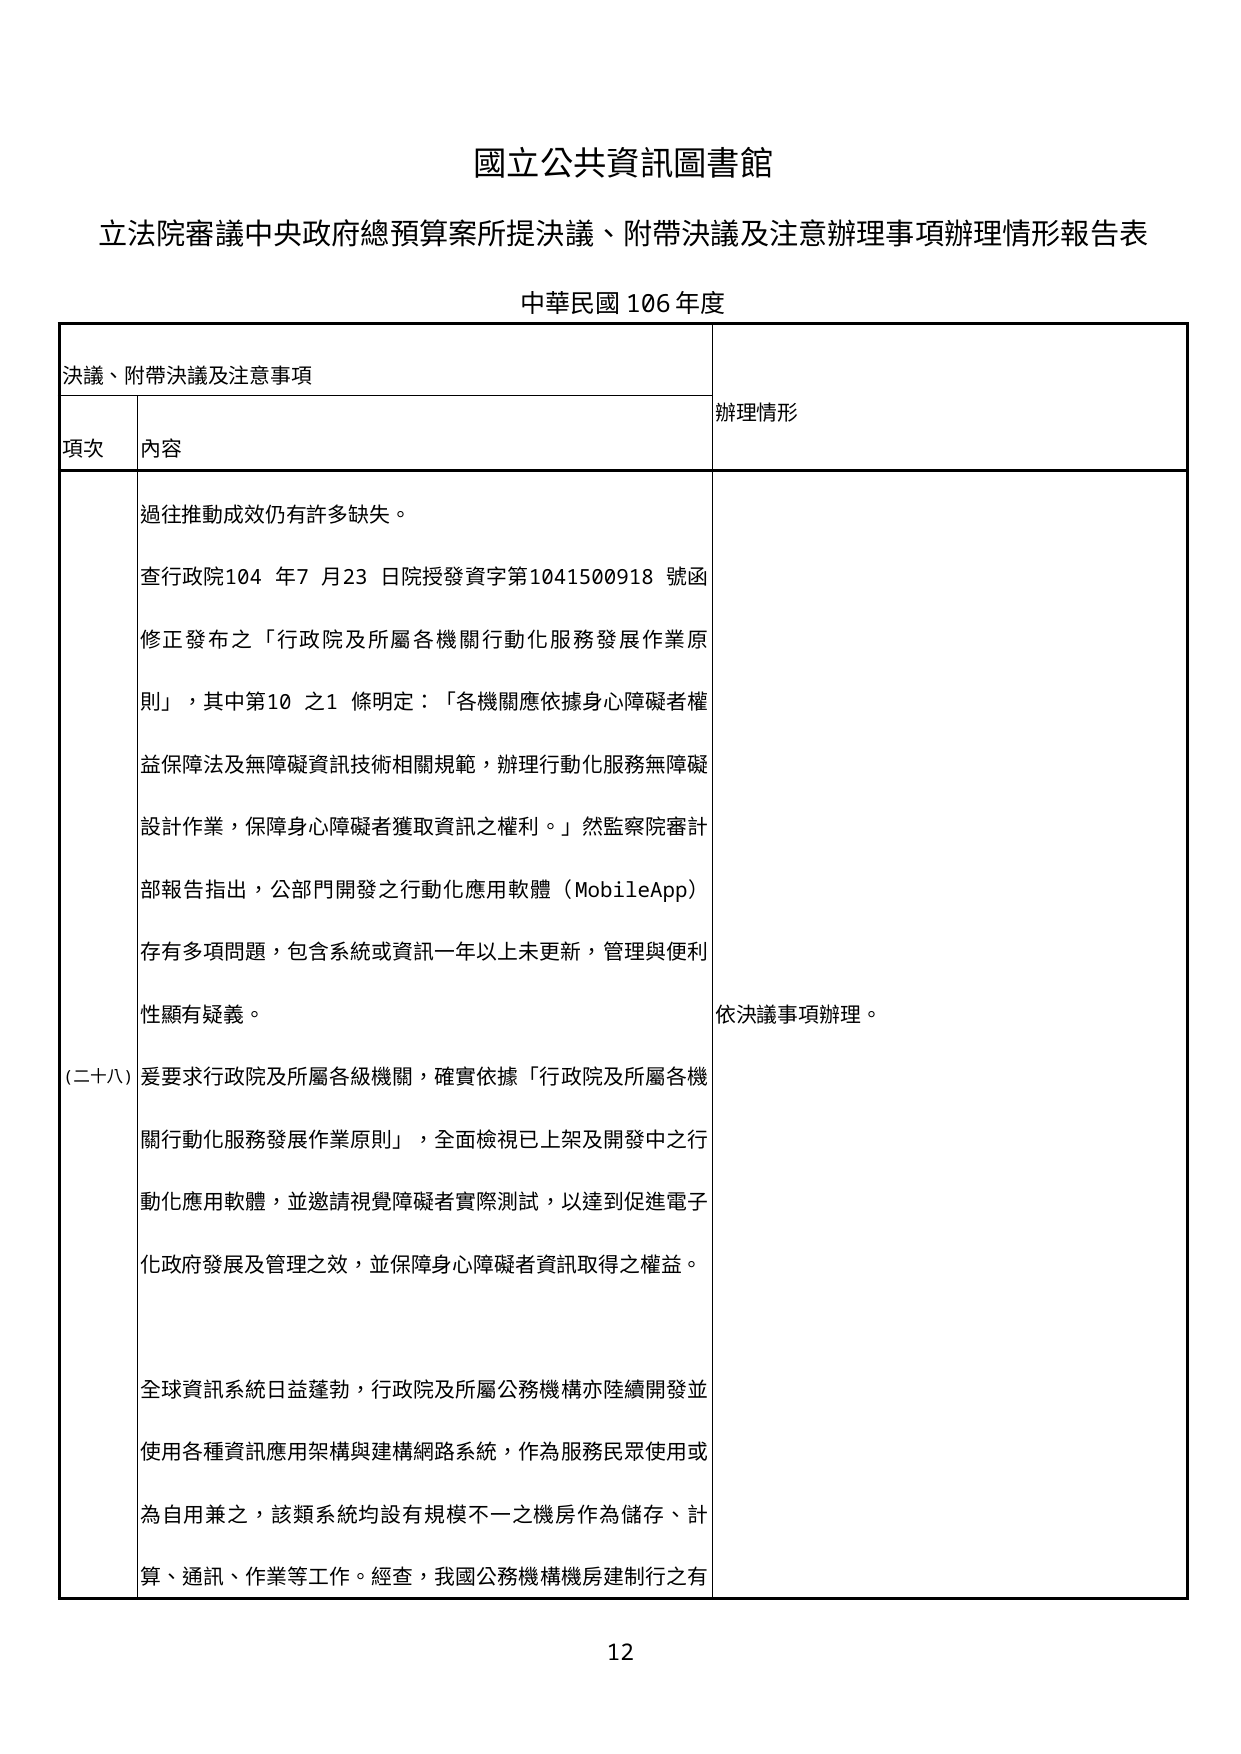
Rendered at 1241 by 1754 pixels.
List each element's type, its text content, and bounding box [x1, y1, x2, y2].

table_cell 依決議事項辦理。 [713, 472, 1186, 1597]
table_header 國立公共資訊圖書館 [59, 112, 1187, 182]
table_cell 內容 [138, 396, 712, 468]
table_cell 辦理情形 [713, 325, 1186, 468]
table_cell 立法院審議中央政府總預算案所提決議、附帶決議及注意辦理事項辦理情形報告表 [59, 182, 1187, 252]
table_cell 決議、附帶決議及注意事項 [61, 325, 712, 395]
table_cell (二十八) [61, 472, 137, 1597]
table_cell 過往推動成效仍有許多缺失。 查行政院104 年7 月23 日院授發資字第1041500918 號函修正發布之「行政院及所屬各機關行動化服務發展作業原則」，其中第10 之1 條明定：「各機關應依據身心障礙者權益保障法及無障礙資訊技術相關規範，辦理行動化服務無障礙設計作業，保障身心障礙者獲取資訊之權利。」然監察院審計部報告指出，公部門開發之行動化應用軟體（MobileApp）存有多項問題，包含系統或資訊一年以上未更新，管理與便利性顯有疑義。 爰要求行政院及所屬各級機關，確實依據「行政院及所屬各機關行動化服務發展作業原則」，全面檢視已上架及開發中之行動化應用軟體，並邀請視覺障礙者實際測試，以達到促進電子化政府發展及管理之效，並保障身心障礙者資訊取得之權益。 全球資訊系統日益蓬勃，行政院及所屬公務機構亦陸續開發並使用各種資訊應用架構與建構網路系統，作為服務民眾使用或為自用兼之，該類系統均設有規模不一之機房作為儲存、計算、通訊、作業等工作。經查，我國公務機構機房建制行之有 [138, 472, 712, 1597]
table_cell 項次 [61, 396, 137, 468]
table_cell 中華民國106年度 [59, 252, 1187, 322]
